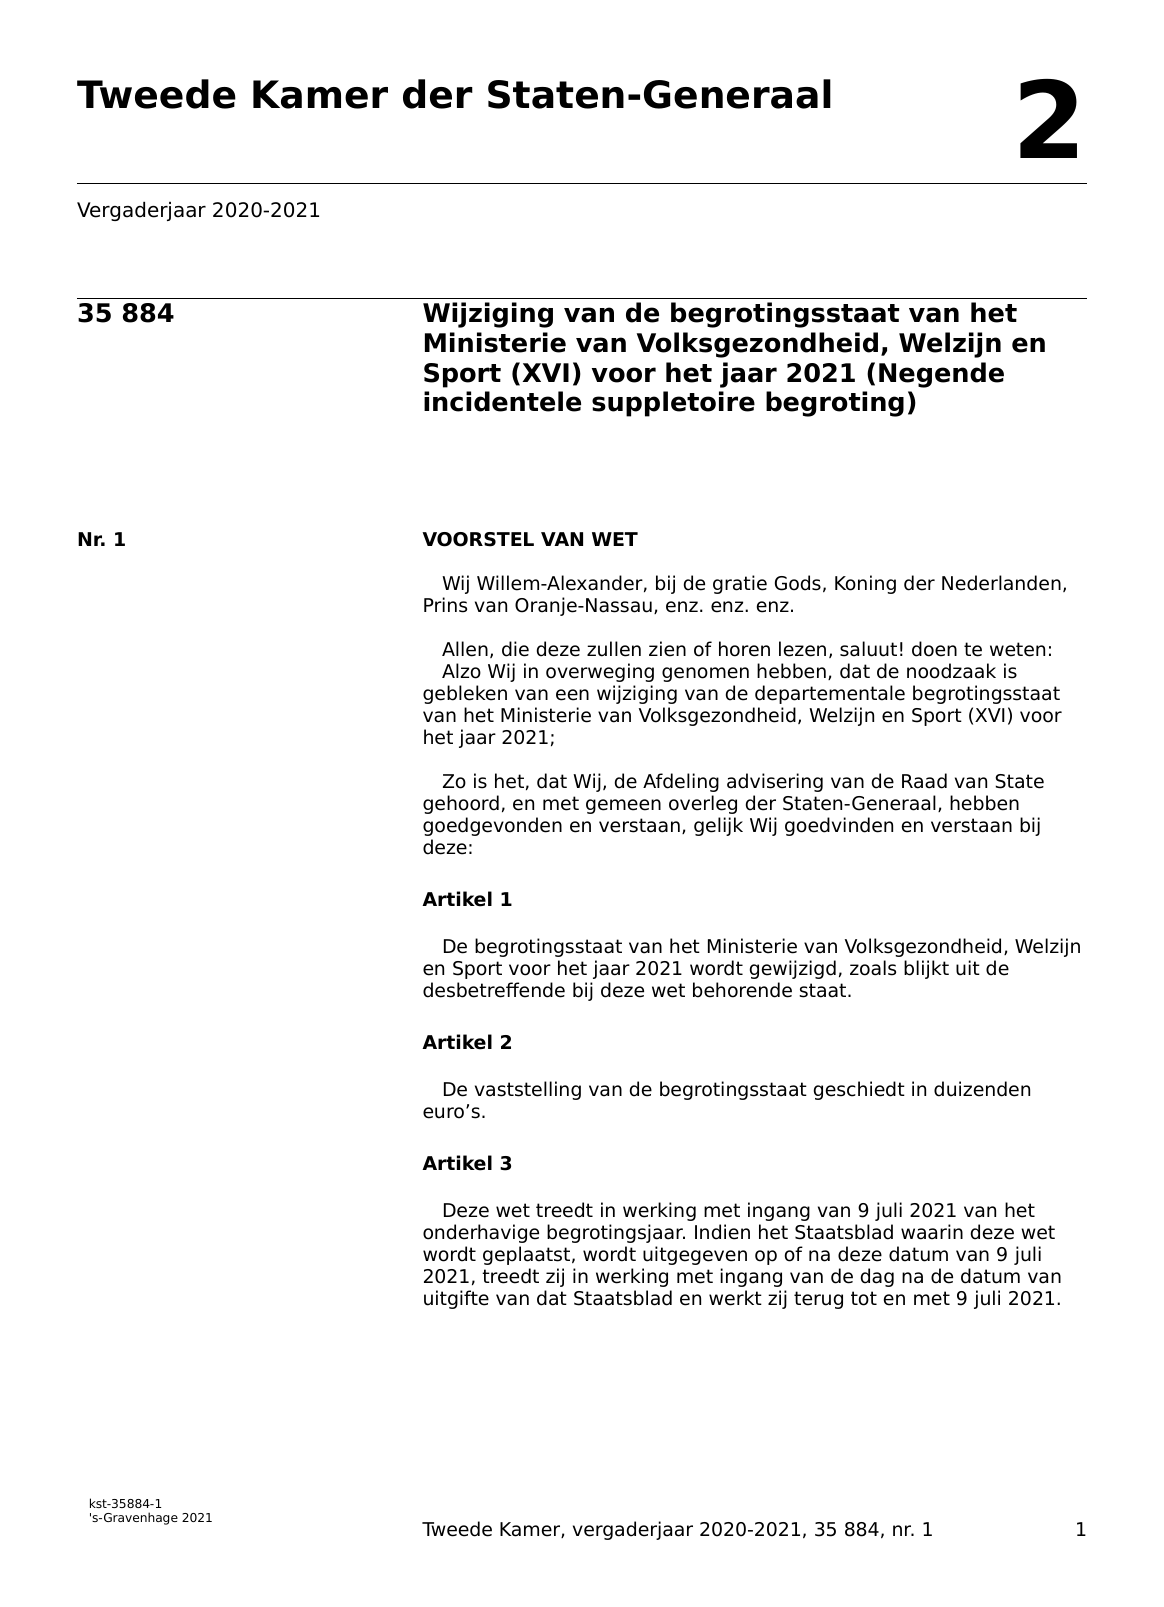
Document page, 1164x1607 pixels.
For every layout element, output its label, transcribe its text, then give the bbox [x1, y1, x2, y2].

subtitle Nr. 1 VOORSTEL VAN WET [77, 529, 1087, 551]
subtitle Artikel 1 [422, 889, 1087, 911]
table_cell Vergaderjaar 2020-2021 [77, 184, 1087, 298]
text Allen, die deze zullen zien of horen lezen, saluut! doen te weten: [422, 639, 1087, 661]
text Zo is het, dat Wij, de Afdeling advisering van de Raad van State gehoord, en met gemeen overleg der Staten-Generaal, hebben goedgevonden en verstaan, gelijk Wij goedvinden en verstaan bij deze: [422, 771, 1087, 859]
text De begrotingsstaat van het Ministerie van Volksgezondheid, Welzijn en Sport voor het jaar 2021 wordt gewijzigd, zoals blijkt uit de desbetreffende bij deze wet behorende staat. [422, 936, 1087, 1002]
subtitle 35 884 Wijziging van de begrotingsstaat van het Ministerie van Volksgezondheid, Welzijn en Sport (XVI) voor het jaar 2021 (Negende incidentele suppletoire begroting) [77, 299, 1087, 418]
text 's-Gravenhage 2021 [88, 1511, 323, 1525]
subtitle Artikel 3 [422, 1153, 1087, 1175]
text Alzo Wij in overweging genomen hebben, dat de noodzaak is gebleken van een wijziging van de departementale begrotingsstaat van het Ministerie van Volksgezondheid, Welzijn en Sport (XVI) voor het jaar 2021; [422, 661, 1087, 749]
text De vaststelling van de begrotingsstaat geschiedt in duizenden euro’s. [422, 1079, 1087, 1123]
text Wij Willem-Alexander, bij de gratie Gods, Koning der Nederlanden, Prins van Oranje-Nassau, enz. enz. enz. [422, 573, 1087, 617]
table_header 2 [886, 59, 1087, 183]
table_header Tweede Kamer der Staten-Generaal [77, 59, 886, 183]
text Deze wet treedt in werking met ingang van 9 juli 2021 van het onderhavige begrotingsjaar. Indien het Staatsblad waarin deze wet wordt geplaatst, wordt uitgegeven op of na deze datum van 9 juli 2021, treedt zij in werking met ingang van de dag na de datum van uitgifte van dat Staatsblad en werkt zij terug tot en met 9 juli 2021. [422, 1200, 1087, 1310]
text kst-35884-1 [88, 1497, 323, 1511]
subtitle Artikel 2 [422, 1032, 1087, 1054]
